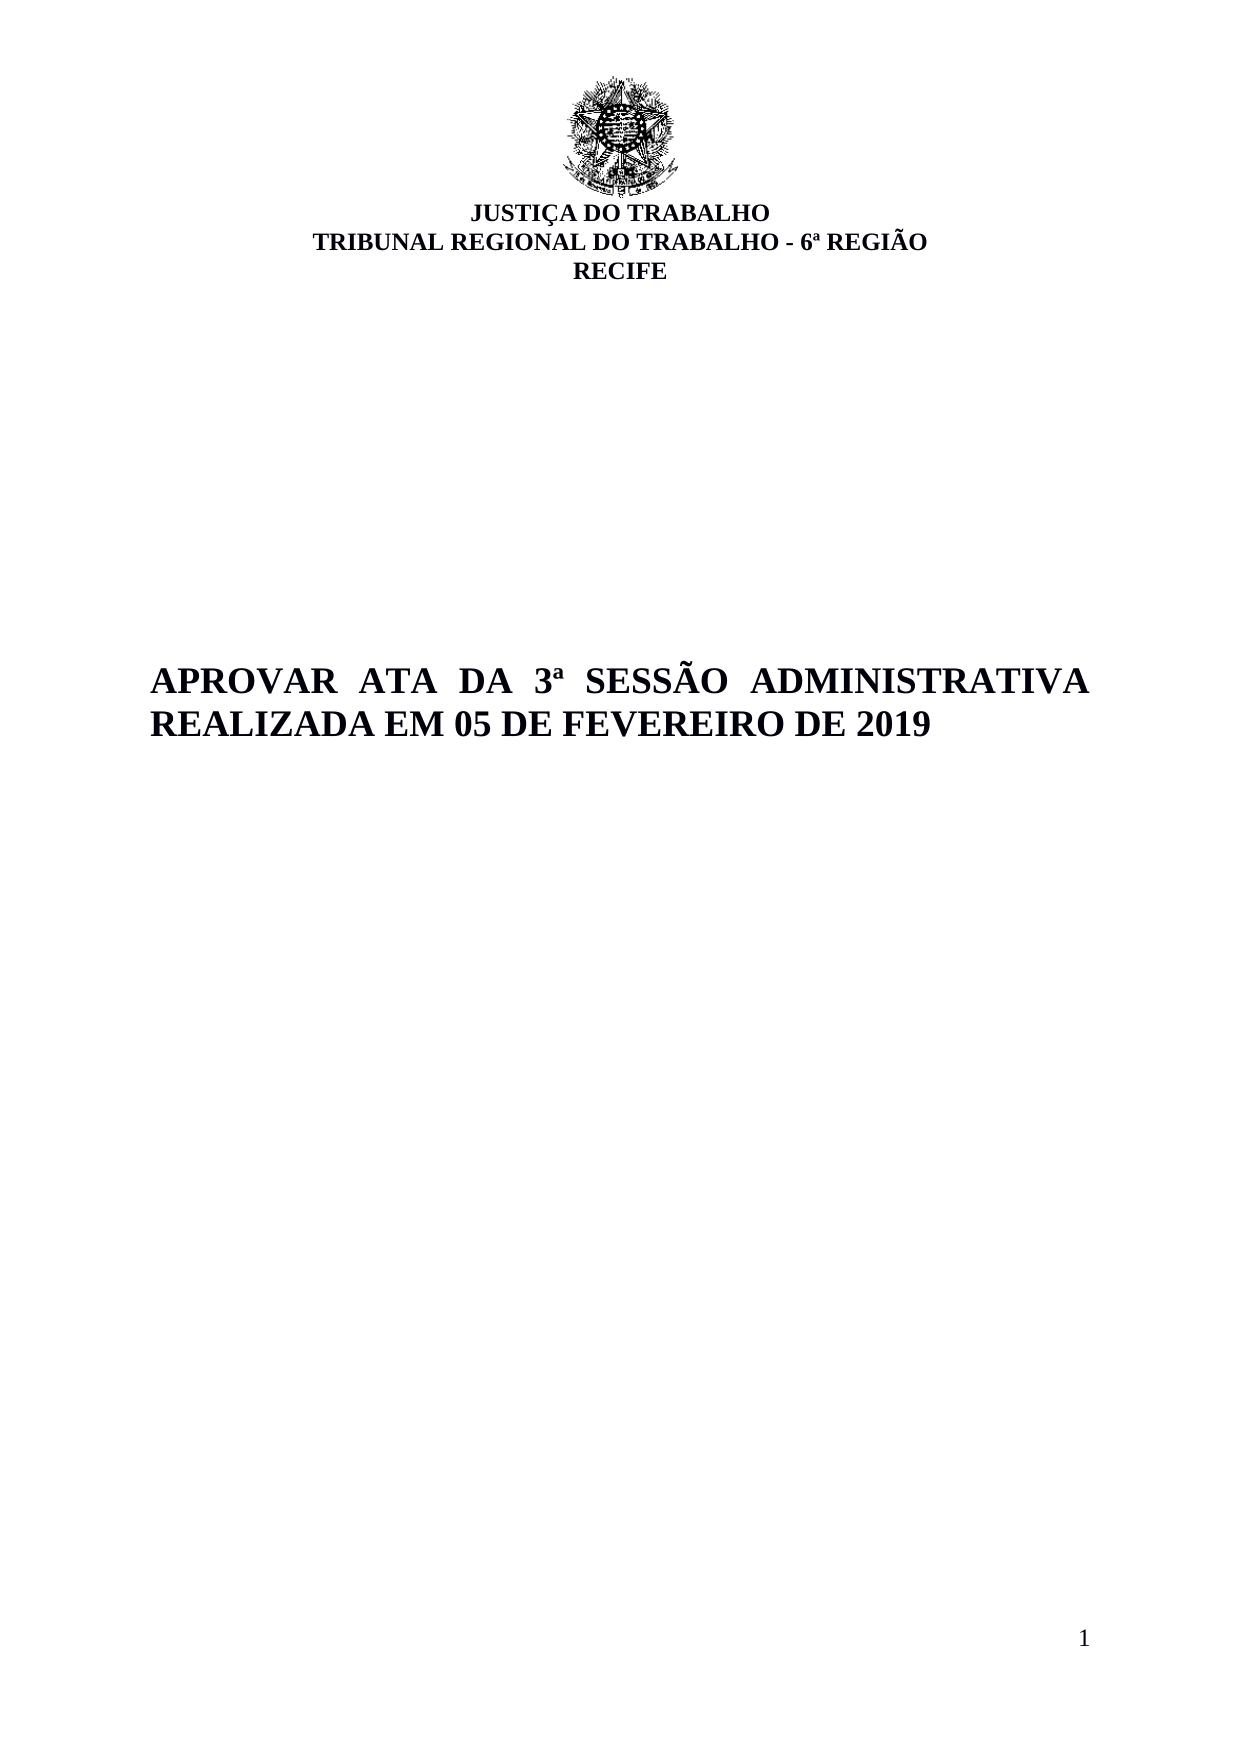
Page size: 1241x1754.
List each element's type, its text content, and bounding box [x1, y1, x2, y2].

text APROVAR ATA DA 3ª SESSÃO ADMINISTRATIVA REALIZADA EM 05 DE FEVEREIRO DE 2019 [150, 658, 1090, 745]
picture [560, 73, 681, 199]
